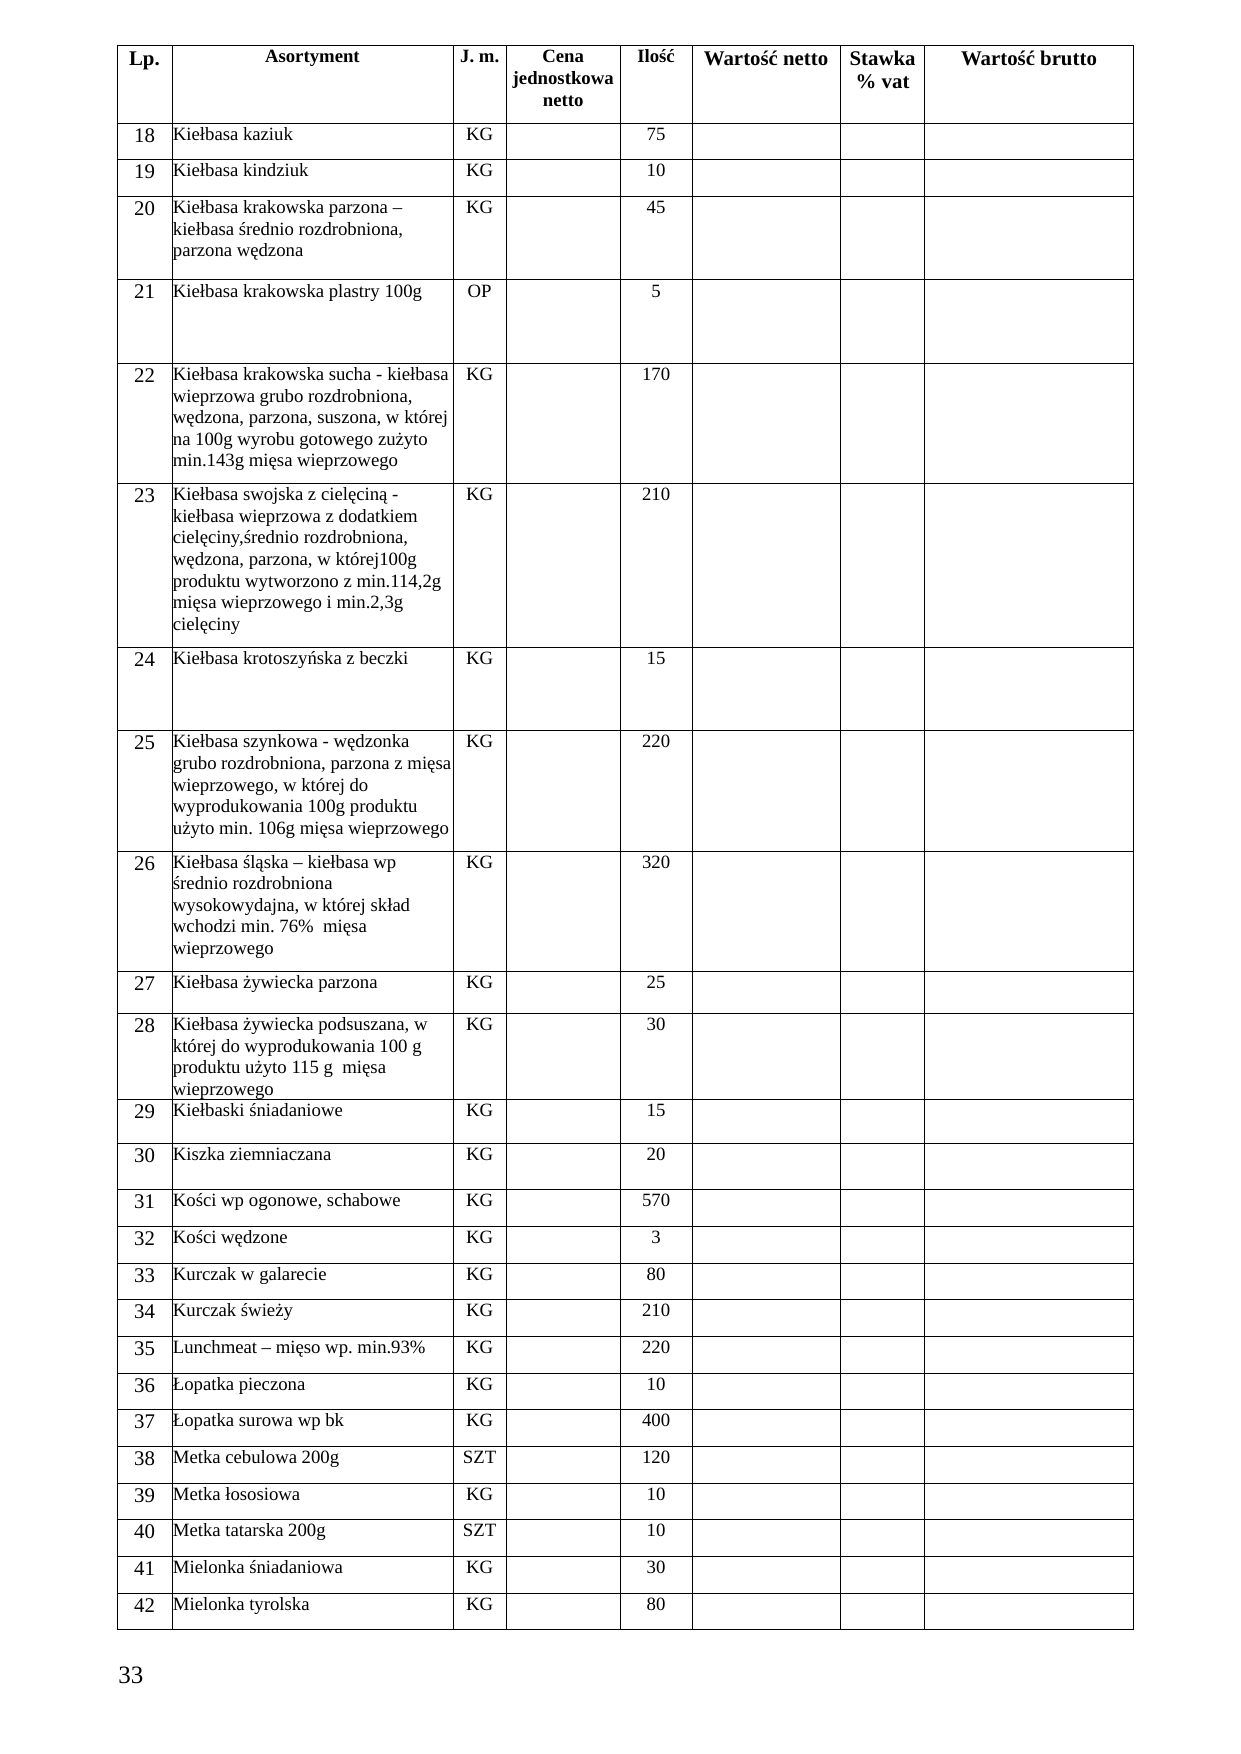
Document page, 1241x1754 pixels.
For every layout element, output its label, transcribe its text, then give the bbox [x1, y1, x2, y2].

table_cell [507, 731, 620, 851]
table_cell OP [454, 280, 506, 363]
table_cell 80 [621, 1594, 692, 1629]
table_cell KG [454, 1100, 506, 1143]
table_cell [841, 160, 924, 196]
table_cell [925, 1300, 1133, 1336]
table_cell 570 [621, 1190, 692, 1226]
table_cell [693, 1100, 840, 1143]
table_cell [693, 1447, 840, 1483]
table_cell KG [454, 852, 506, 971]
table_cell 10 [621, 160, 692, 196]
table_cell [507, 1190, 620, 1226]
table_cell KG [454, 1594, 506, 1629]
table_cell [925, 1100, 1133, 1143]
table_cell [925, 1594, 1133, 1629]
table_cell KG [454, 124, 506, 159]
table_cell 37 [118, 1410, 172, 1446]
table_cell [841, 1520, 924, 1556]
table_cell 20 [118, 197, 172, 279]
table_cell [925, 1410, 1133, 1446]
table_cell 23 [118, 484, 172, 647]
table_cell 29 [118, 1100, 172, 1143]
table_header Wartość netto [693, 46, 840, 123]
table_cell KG [454, 1337, 506, 1373]
table_cell 3 [621, 1227, 692, 1263]
table_cell 210 [621, 484, 692, 647]
table_cell Kiełbasa śląska – kiełbasa wp średnio rozdrobniona wysokowydajna, w której skład wchodzi min. 76% mięsa wieprzowego [173, 852, 453, 971]
table_cell Mielonka tyrolska [173, 1594, 453, 1629]
table_cell 10 [621, 1520, 692, 1556]
table_cell [693, 124, 840, 159]
table_cell KG [454, 160, 506, 196]
table_cell KG [454, 972, 506, 1013]
table_cell 30 [621, 1557, 692, 1593]
table_cell [841, 1190, 924, 1226]
table_cell [693, 731, 840, 851]
table_cell [693, 197, 840, 279]
table_cell [507, 1227, 620, 1263]
table_cell [507, 160, 620, 196]
table_cell 36 [118, 1374, 172, 1409]
table_cell 32 [118, 1227, 172, 1263]
table_cell [693, 648, 840, 730]
table_cell KG [454, 1557, 506, 1593]
table_cell [507, 1374, 620, 1409]
table_cell 20 [621, 1144, 692, 1189]
table_cell 41 [118, 1557, 172, 1593]
table_cell 220 [621, 731, 692, 851]
table_cell [507, 1337, 620, 1373]
table_cell [925, 731, 1133, 851]
table_cell [841, 1227, 924, 1263]
table_cell 27 [118, 972, 172, 1013]
table_cell KG [454, 1014, 506, 1099]
table_cell [925, 1557, 1133, 1593]
table_cell [925, 1520, 1133, 1556]
table_cell [925, 1447, 1133, 1483]
table_cell [925, 280, 1133, 363]
table_cell Kiełbasa krotoszyńska z beczki [173, 648, 453, 730]
table_cell KG [454, 1300, 506, 1336]
table_cell [693, 1557, 840, 1593]
table_cell Kiełbasa żywiecka podsuszana, w której do wyprodukowania 100 g produktu użyto 115 g mięsa wieprzowego [173, 1014, 453, 1099]
table_cell Łopatka pieczona [173, 1374, 453, 1409]
table_cell 33 [118, 1264, 172, 1299]
table_cell KG [454, 1190, 506, 1226]
table_cell [841, 1410, 924, 1446]
table_cell 25 [621, 972, 692, 1013]
table_cell [507, 1410, 620, 1446]
table_cell [925, 648, 1133, 730]
table_cell [925, 1227, 1133, 1263]
table_cell SZT [454, 1520, 506, 1556]
table_cell Kości wędzone [173, 1227, 453, 1263]
table_cell KG [454, 1410, 506, 1446]
table_cell Metka tatarska 200g [173, 1520, 453, 1556]
table_cell Kiełbaski śniadaniowe [173, 1100, 453, 1143]
table_cell 10 [621, 1484, 692, 1519]
table_cell [507, 197, 620, 279]
table_cell [693, 1337, 840, 1373]
table_cell [507, 1100, 620, 1143]
table_cell [925, 1190, 1133, 1226]
table_cell 210 [621, 1300, 692, 1336]
table_header Asortyment [173, 46, 453, 123]
table_header Ilość [621, 46, 692, 123]
table_cell [925, 1264, 1133, 1299]
table_cell [693, 280, 840, 363]
table_cell [925, 1484, 1133, 1519]
table_cell KG [454, 1484, 506, 1519]
table_cell [507, 1557, 620, 1593]
table_cell 30 [621, 1014, 692, 1099]
table_cell 15 [621, 1100, 692, 1143]
table_cell [841, 280, 924, 363]
table_cell [841, 124, 924, 159]
table_cell [925, 364, 1133, 483]
table_cell Kiełbasa krakowska parzona – kiełbasa średnio rozdrobniona, parzona wędzona [173, 197, 453, 279]
table_cell Kiełbasa krakowska plastry 100g [173, 280, 453, 363]
table_cell [693, 1227, 840, 1263]
table_cell Kiełbasa szynkowa - wędzonka grubo rozdrobniona, parzona z mięsa wieprzowego, w której do wyprodukowania 100g produktu użyto min. 106g mięsa wieprzowego [173, 731, 453, 851]
table_cell Kiełbasa swojska z cielęciną -kiełbasa wieprzowa z dodatkiem cielęciny,średnio rozdrobniona, wędzona, parzona, w której100g produktu wytworzono z min.114,2g mięsa wieprzowego i min.2,3g cielęciny [173, 484, 453, 647]
table_cell [841, 1144, 924, 1189]
table_cell [841, 648, 924, 730]
table_cell [925, 1374, 1133, 1409]
table_cell [507, 1594, 620, 1629]
table_cell [925, 197, 1133, 279]
table_cell [841, 197, 924, 279]
table_header Cena jednostkowa netto [507, 46, 620, 123]
table_cell Kurczak w galarecie [173, 1264, 453, 1299]
table_cell [693, 1594, 840, 1629]
table_cell [693, 1190, 840, 1226]
table_cell Kiełbasa żywiecka parzona [173, 972, 453, 1013]
table_cell [693, 364, 840, 483]
table_cell [925, 852, 1133, 971]
table_cell [693, 1410, 840, 1446]
table_cell 39 [118, 1484, 172, 1519]
table_cell [693, 1144, 840, 1189]
table_cell [841, 1557, 924, 1593]
table_cell KG [454, 1144, 506, 1189]
table_cell 28 [118, 1014, 172, 1099]
table_cell [841, 1100, 924, 1143]
table_cell [841, 1594, 924, 1629]
table_cell [693, 160, 840, 196]
table_cell [841, 1447, 924, 1483]
table_cell [507, 280, 620, 363]
table_cell 5 [621, 280, 692, 363]
table_cell Metka cebulowa 200g [173, 1447, 453, 1483]
table_cell [693, 852, 840, 971]
table_cell [507, 1447, 620, 1483]
table_cell Kiełbasa kaziuk [173, 124, 453, 159]
table_cell KG [454, 1227, 506, 1263]
table_cell 34 [118, 1300, 172, 1336]
table_cell 35 [118, 1337, 172, 1373]
table_cell [507, 1144, 620, 1189]
table_cell 21 [118, 280, 172, 363]
table_cell KG [454, 197, 506, 279]
table_cell [507, 124, 620, 159]
table_cell [841, 1374, 924, 1409]
table_cell 10 [621, 1374, 692, 1409]
table_cell 31 [118, 1190, 172, 1226]
table_cell [925, 1144, 1133, 1189]
table_cell [693, 484, 840, 647]
table_cell [507, 1520, 620, 1556]
table_header Stawka % vat [841, 46, 924, 123]
table_cell [925, 1014, 1133, 1099]
table_cell 75 [621, 124, 692, 159]
table_cell [693, 1264, 840, 1299]
table_cell [925, 972, 1133, 1013]
table_cell [693, 1484, 840, 1519]
table_cell [841, 1484, 924, 1519]
table_cell [693, 1520, 840, 1556]
table_cell [507, 972, 620, 1013]
table_cell [841, 484, 924, 647]
table_cell Kiszka ziemniaczana [173, 1144, 453, 1189]
table_cell KG [454, 648, 506, 730]
table_cell KG [454, 484, 506, 647]
table_cell 40 [118, 1520, 172, 1556]
table_cell [925, 124, 1133, 159]
table_cell [841, 972, 924, 1013]
table_cell 18 [118, 124, 172, 159]
table_cell SZT [454, 1447, 506, 1483]
table_header Lp. [118, 46, 172, 123]
table_cell [925, 1337, 1133, 1373]
table_cell 42 [118, 1594, 172, 1629]
table_cell Mielonka śniadaniowa [173, 1557, 453, 1593]
table_cell 22 [118, 364, 172, 483]
table_cell 120 [621, 1447, 692, 1483]
table_cell 45 [621, 197, 692, 279]
table_cell KG [454, 364, 506, 483]
table_cell 19 [118, 160, 172, 196]
table_cell 15 [621, 648, 692, 730]
table_cell [507, 852, 620, 971]
table_cell 24 [118, 648, 172, 730]
table_cell KG [454, 1264, 506, 1299]
table_cell [925, 160, 1133, 196]
table_cell Metka łososiowa [173, 1484, 453, 1519]
table_header Wartość brutto [925, 46, 1133, 123]
table_cell [841, 731, 924, 851]
table_cell KG [454, 1374, 506, 1409]
table_cell 320 [621, 852, 692, 971]
table_cell 25 [118, 731, 172, 851]
table_cell [507, 648, 620, 730]
table_cell [841, 1014, 924, 1099]
table_cell Kiełbasa krakowska sucha - kiełbasa wieprzowa grubo rozdrobniona, wędzona, parzona, suszona, w której na 100g wyrobu gotowego zużyto min.143g mięsa wieprzowego [173, 364, 453, 483]
table_cell 26 [118, 852, 172, 971]
table_cell [507, 1014, 620, 1099]
table_cell [693, 972, 840, 1013]
table_cell KG [454, 731, 506, 851]
table_cell 38 [118, 1447, 172, 1483]
table_cell [507, 364, 620, 483]
table_cell [841, 852, 924, 971]
table_cell [841, 364, 924, 483]
table_cell Kiełbasa kindziuk [173, 160, 453, 196]
table_cell Łopatka surowa wp bk [173, 1410, 453, 1446]
table_cell [841, 1264, 924, 1299]
table_cell [841, 1300, 924, 1336]
table_cell [693, 1300, 840, 1336]
table_cell Lunchmeat – mięso wp. min.93% [173, 1337, 453, 1373]
table_header J. m. [454, 46, 506, 123]
table_cell [693, 1374, 840, 1409]
table_cell [925, 484, 1133, 647]
table_cell 30 [118, 1144, 172, 1189]
table_cell 220 [621, 1337, 692, 1373]
table_cell [693, 1014, 840, 1099]
table_cell [507, 1484, 620, 1519]
table_cell [507, 1264, 620, 1299]
table_cell [507, 484, 620, 647]
table_cell [507, 1300, 620, 1336]
table_cell 170 [621, 364, 692, 483]
table_cell Kurczak świeży [173, 1300, 453, 1336]
table_cell Kości wp ogonowe, schabowe [173, 1190, 453, 1226]
table_cell 400 [621, 1410, 692, 1446]
table_cell [841, 1337, 924, 1373]
table_cell 80 [621, 1264, 692, 1299]
